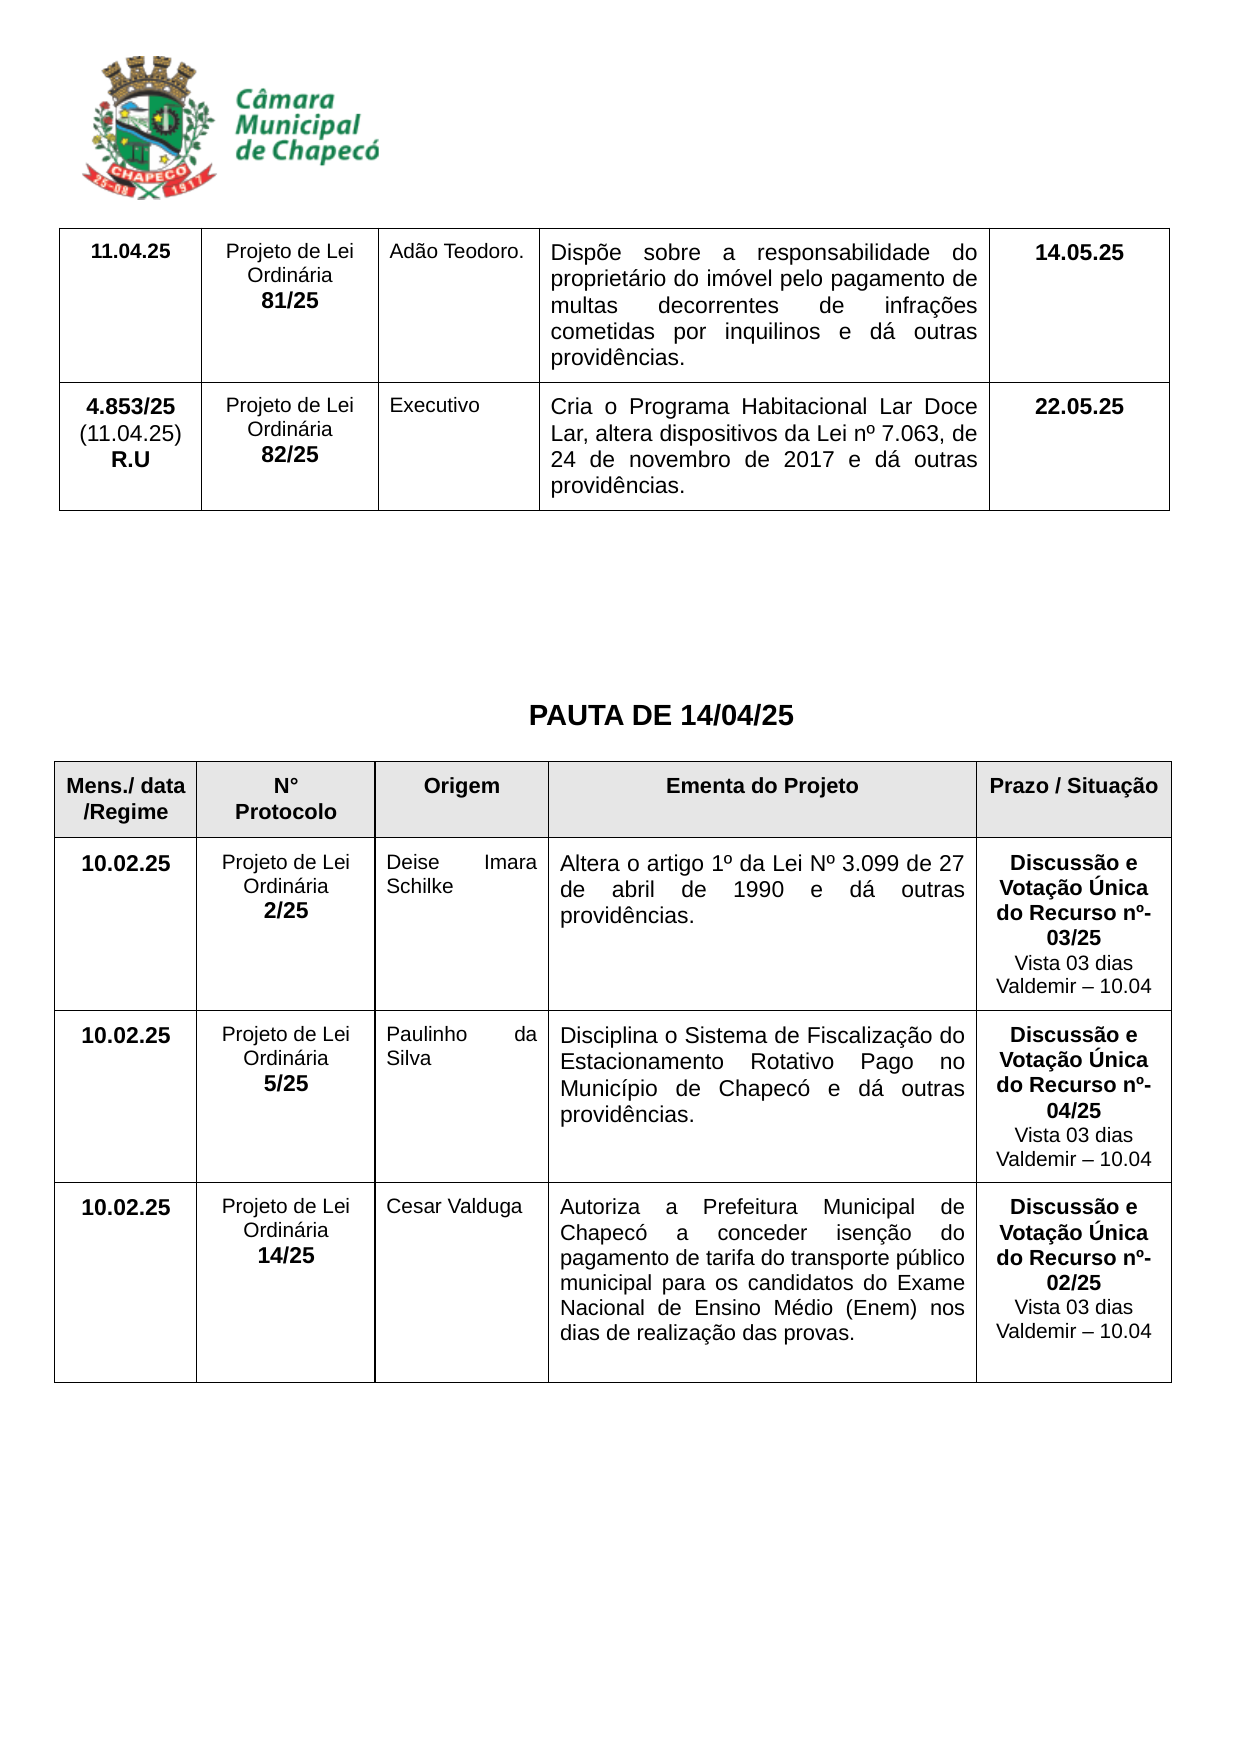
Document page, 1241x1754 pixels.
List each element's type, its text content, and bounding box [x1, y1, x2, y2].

table_cell Adão Teodoro. [379, 229, 539, 382]
table_cell 11.04.25 [60, 229, 201, 382]
table_cell Projeto de Lei Ordinária 81/25 [202, 229, 378, 382]
table_cell Discussão e Votação Única do Recurso nº- 04/25 Vista 03 dias Valdemir – 10.04 [977, 1011, 1171, 1182]
table_header N° Protocolo [197, 762, 374, 837]
table_cell Projeto de Lei Ordinária 82/25 [202, 383, 378, 510]
table_cell Cesar Valduga [376, 1183, 548, 1382]
subtitle PAUTA DE 14/04/25 [178, 698, 1145, 732]
table_cell Dispõe sobre a responsabilidade do proprietário do imóvel pelo pagamento de multas decorrentes de infrações cometidas por inquilinos e dá outras providências. [540, 229, 989, 382]
table_cell Projeto de Lei Ordinária 2/25 [197, 838, 374, 1009]
table_cell Discussão e Votação Única do Recurso nº- 03/25 Vista 03 dias Valdemir – 10.04 [977, 838, 1171, 1009]
picture [81, 56, 379, 200]
table_cell 10.02.25 [55, 838, 196, 1009]
table_cell 10.02.25 [55, 1011, 196, 1182]
table_cell Projeto de Lei Ordinária 5/25 [197, 1011, 374, 1182]
table_cell Deise Imara Schilke [376, 838, 548, 1009]
table_cell Disciplina o Sistema de Fiscalização do Estacionamento Rotativo Pago no Município de Chapecó e dá outras providências. [549, 1011, 976, 1182]
table_cell Autoriza a Prefeitura Municipal de Chapecó a conceder isenção do pagamento de tarifa do transporte público municipal para os candidatos do Exame Nacional de Ensino Médio (Enem) nos dias de realização das provas. [549, 1183, 976, 1382]
table_cell 4.853/25 (11.04.25) R.U [60, 383, 201, 510]
table_cell Paulinho da Silva [376, 1011, 548, 1182]
table_cell 22.05.25 [990, 383, 1169, 510]
table_header Prazo / Situação [977, 762, 1171, 837]
table_cell 10.02.25 [55, 1183, 196, 1382]
table_cell Projeto de Lei Ordinária 14/25 [197, 1183, 374, 1382]
table_header Origem [376, 762, 548, 837]
table_header Mens./ data /Regime [55, 762, 196, 837]
table_cell Executivo [379, 383, 539, 510]
table_cell Discussão e Votação Única do Recurso nº- 02/25 Vista 03 dias Valdemir – 10.04 [977, 1183, 1171, 1382]
table_cell 14.05.25 [990, 229, 1169, 382]
table_header Ementa do Projeto [549, 762, 976, 837]
table_cell Altera o artigo 1º da Lei Nº 3.099 de 27 de abril de 1990 e dá outras providências. [549, 838, 976, 1009]
table_cell Cria o Programa Habitacional Lar Doce Lar, altera dispositivos da Lei nº 7.063, de 24 de novembro de 2017 e dá outras providências. [540, 383, 989, 510]
